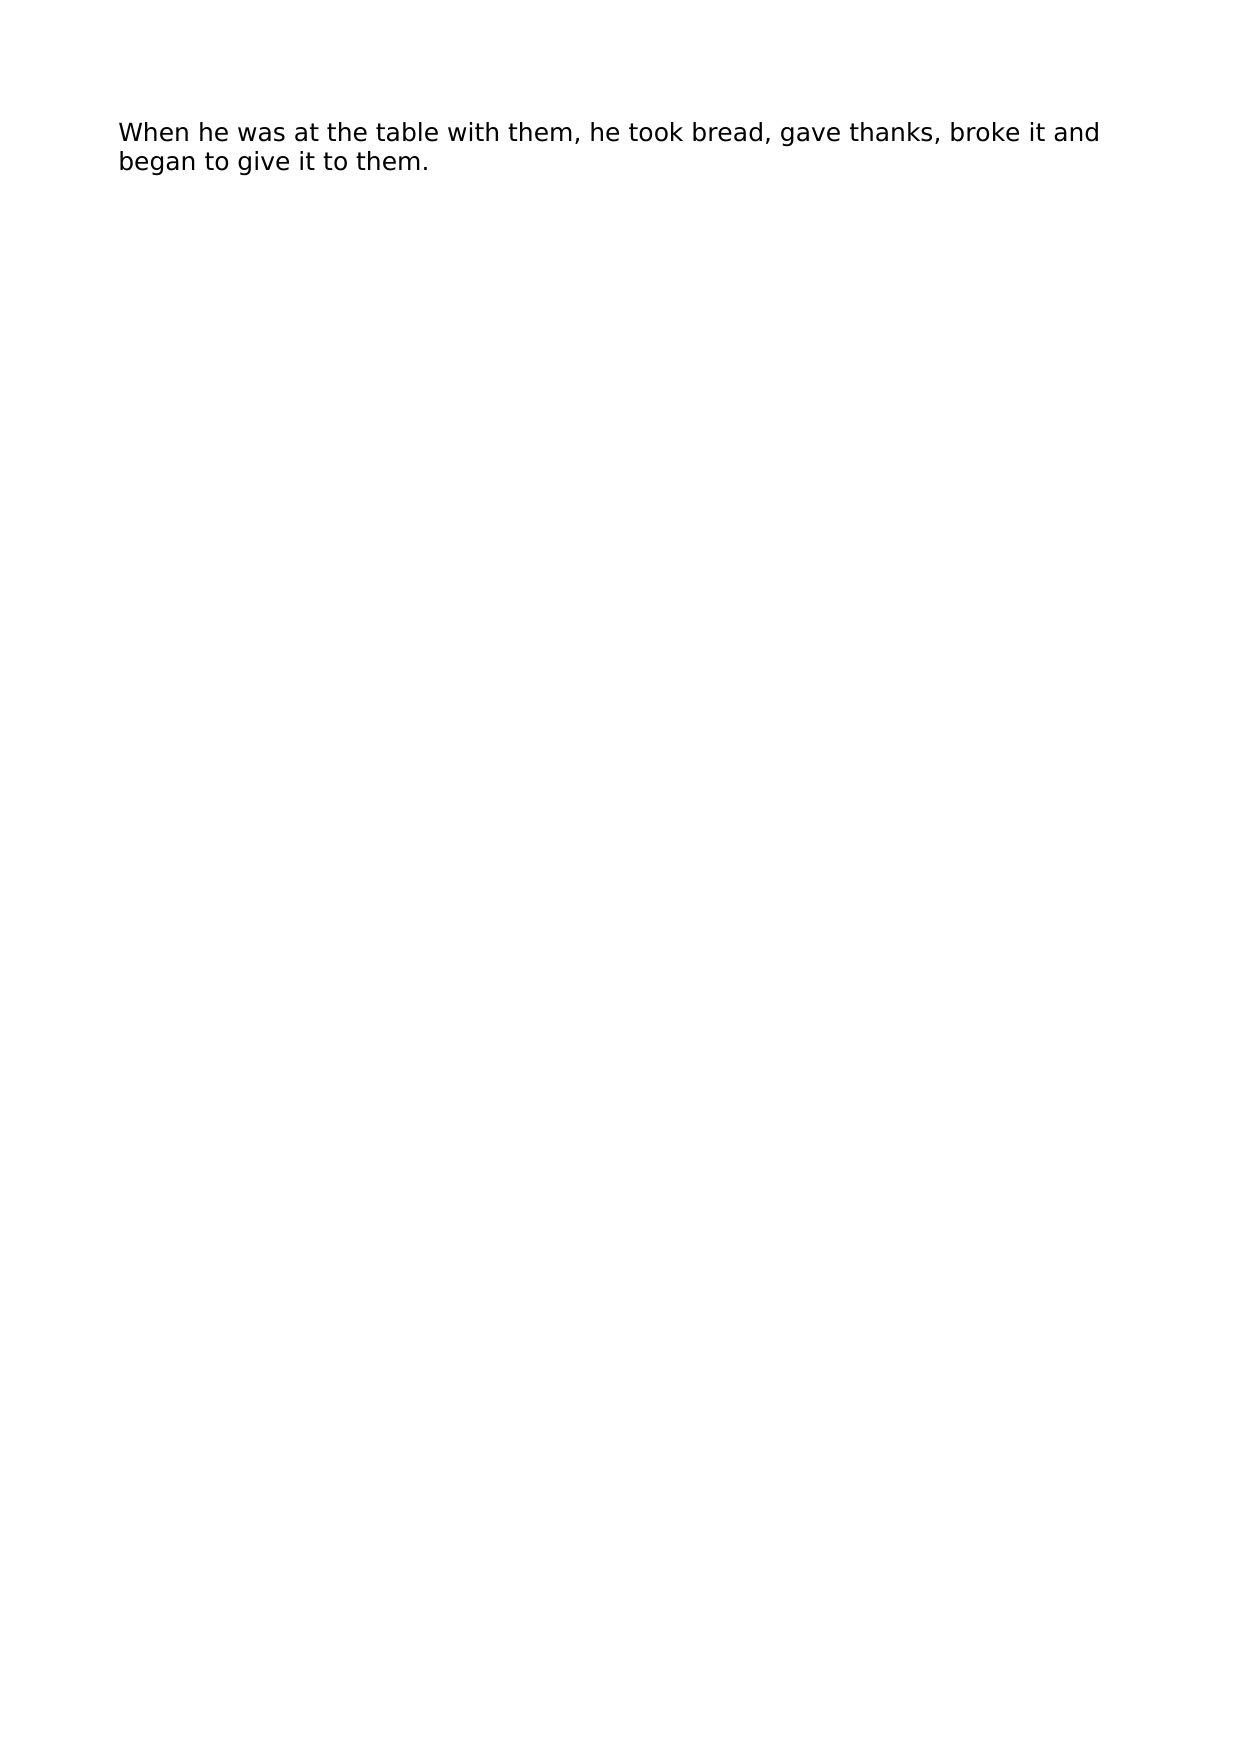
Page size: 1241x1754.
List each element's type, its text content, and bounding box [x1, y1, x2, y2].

text When he was at the table with them, he took bread, gave thanks, broke it and began to give it to them. [118, 118, 1122, 176]
